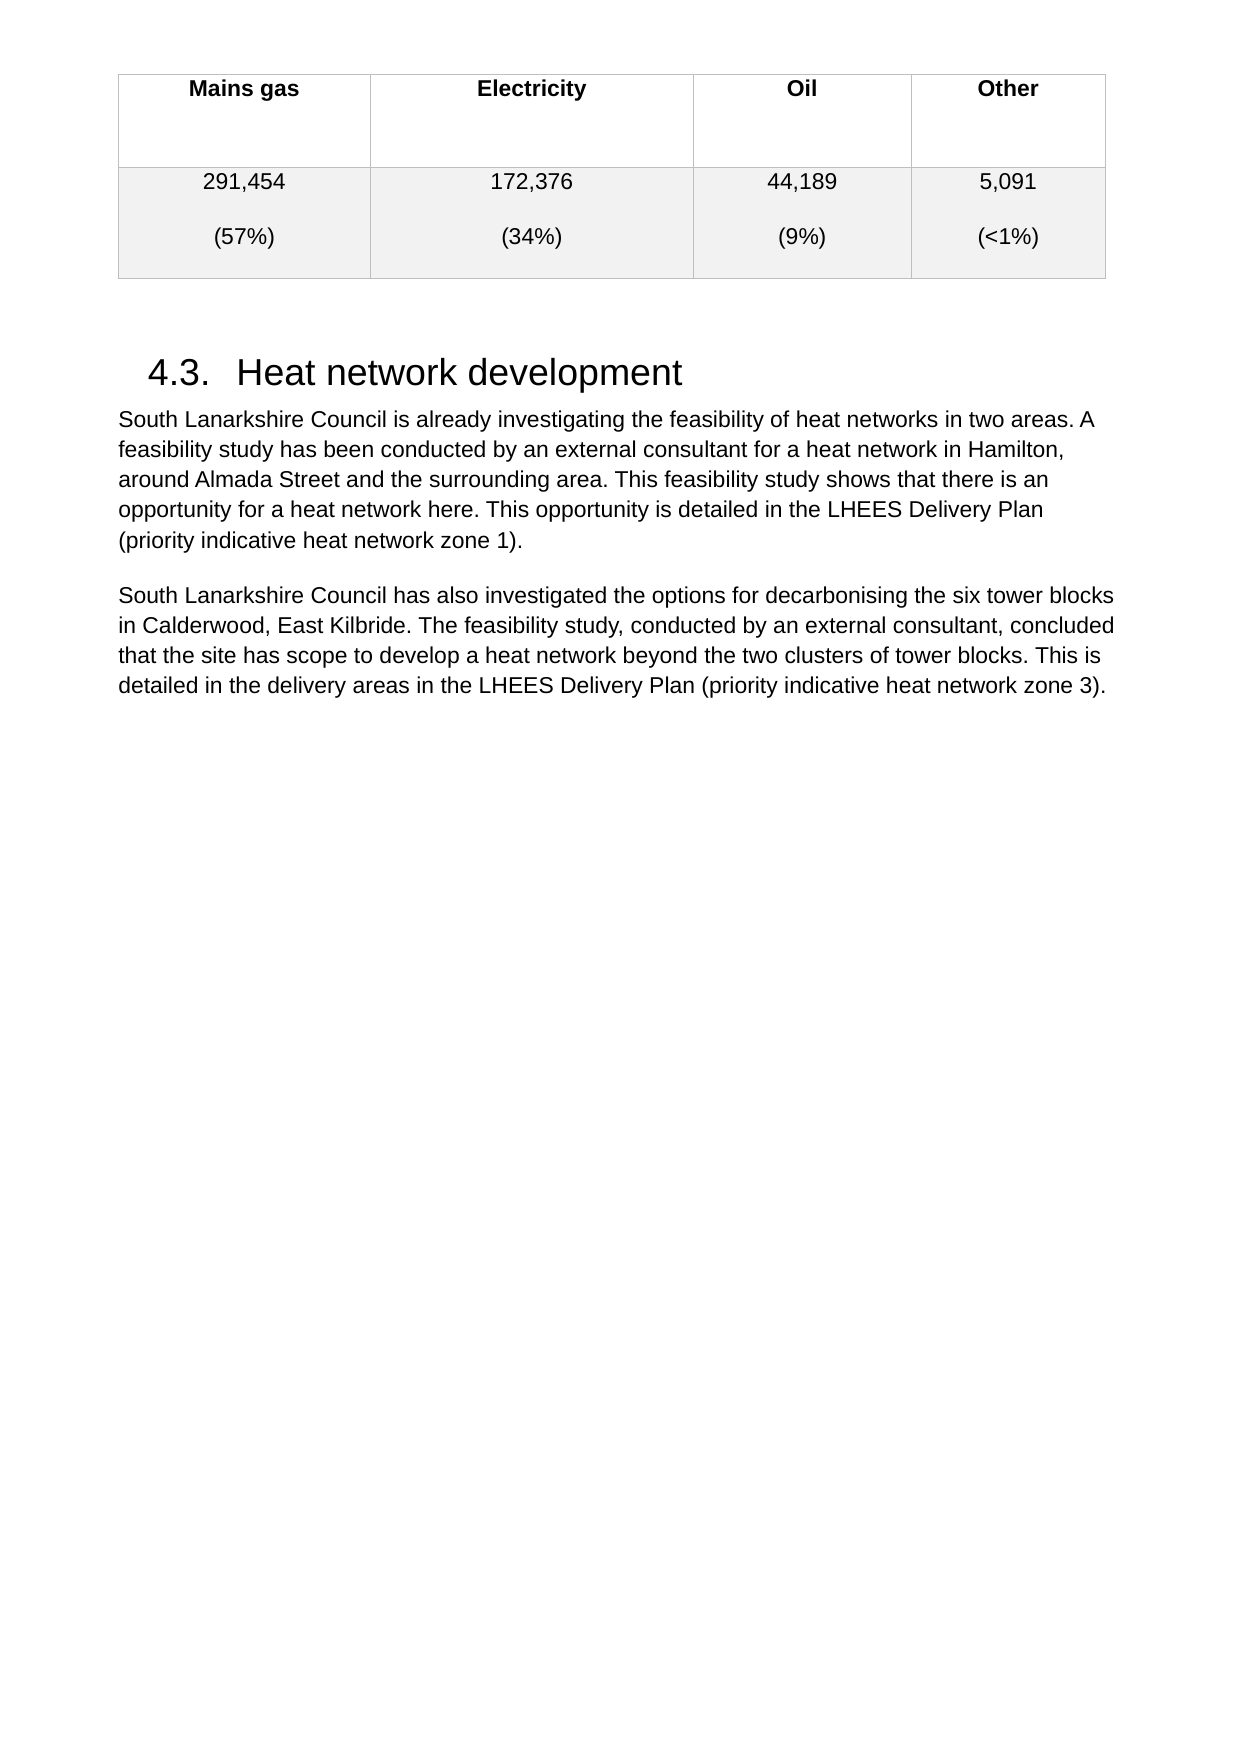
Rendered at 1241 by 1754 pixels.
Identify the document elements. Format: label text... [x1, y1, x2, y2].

table_header Electricity [371, 75, 693, 167]
table_cell 291,454 (57%) [119, 168, 370, 278]
table_header Mains gas [119, 75, 370, 167]
table_header Other [912, 75, 1105, 167]
table_header Oil [694, 75, 911, 167]
text South Lanarkshire Council is already investigating the feasibility of heat networks in two areas. A feasibility study has been conducted by an external consultant for a heat network in Hamilton, around Almada Street and the surrounding area. This feasibility study shows that there is an opportunity for a heat network here. This opportunity is detailed in the LHEES Delivery Plan (priority indicative heat network zone 1). [118, 406, 1122, 553]
text South Lanarkshire Council has also investigated the options for decarbonising the six tower blocks in Calderwood, East Kilbride. The feasibility study, conducted by an external consultant, concluded that the site has scope to develop a heat network beyond the two clusters of tower blocks. This is detailed in the delivery areas in the LHEES Delivery Plan (priority indicative heat network zone 3). [118, 582, 1122, 699]
table_cell 172,376 (34%) [371, 168, 693, 278]
subtitle Heat network development [148, 350, 1122, 393]
table_cell 5,091 (<1%) [912, 168, 1105, 278]
table_cell 44,189 (9%) [694, 168, 911, 278]
